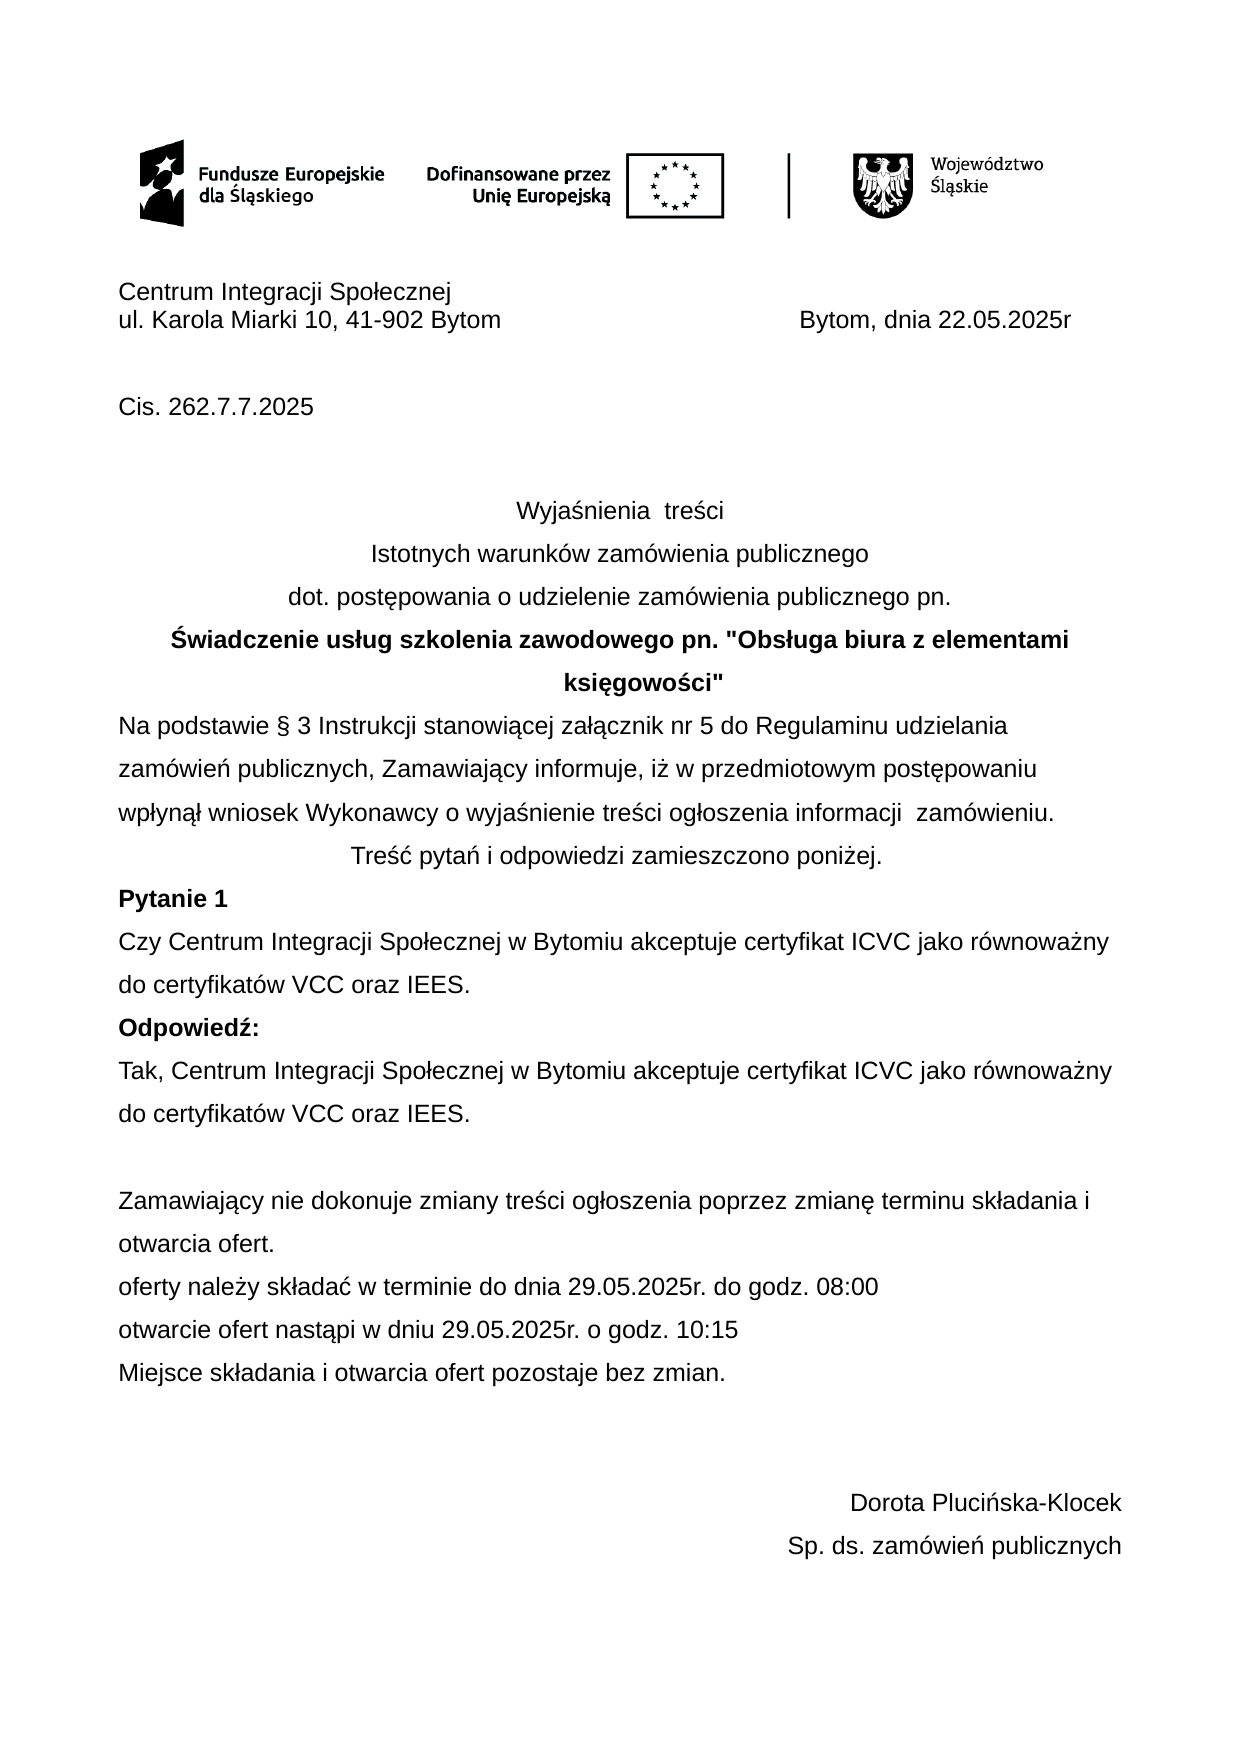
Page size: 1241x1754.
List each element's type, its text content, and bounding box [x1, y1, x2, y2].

picture [118, 118, 1064, 248]
text Zamawiający nie dokonuje zmiany treści ogłoszenia poprzez zmianę terminu składania i otwarcia ofert. [118, 1186, 1122, 1258]
text Centrum Integracji Społecznej [118, 277, 1122, 306]
text Pytanie 1 [118, 884, 1122, 913]
text ul. Karola Miarki 10, 41-902 Bytom Bytom, dnia 22.05.2025r [118, 306, 1122, 334]
subtitle Istotnych warunków zamówienia publicznego [118, 539, 1122, 568]
text Świadczenie usług szkolenia zawodowego pn. "Obsługa biura z elementami księgowości" [118, 625, 1122, 697]
text Miejsce składania i otwarcia ofert pozostaje bez zmian. [118, 1358, 1122, 1387]
text Na podstawie § 3 Instrukcji stanowiącej załącznik nr 5 do Regulaminu udzielania zamówień publicznych, Zamawiający informuje, iż w przedmiotowym postępowaniu wpłynął wniosek Wykonawcy o wyjaśnienie treści ogłoszenia informacji zamówieniu. [118, 711, 1122, 826]
text Czy Centrum Integracji Społecznej w Bytomiu akceptuje certyfikat ICVC jako równoważny do certyfikatów VCC oraz IEES. [118, 927, 1122, 999]
text Tak, Centrum Integracji Społecznej w Bytomiu akceptuje certyfikat ICVC jako równoważny do certyfikatów VCC oraz IEES. [118, 1056, 1122, 1128]
text Cis. 262.7.7.2025 [118, 392, 1122, 421]
subtitle Wyjaśnienia treści [118, 496, 1122, 524]
text Treść pytań i odpowiedzi zamieszczono poniżej. [118, 841, 1122, 869]
text oferty należy składać w terminie do dnia 29.05.2025r. do godz. 08:00 [118, 1272, 1122, 1301]
text otwarcie ofert nastąpi w dniu 29.05.2025r. o godz. 10:15 [118, 1315, 1122, 1344]
text Odpowiedź: [118, 1013, 1122, 1042]
text Dorota Plucińska-Klocek [118, 1488, 1122, 1516]
text dot. postępowania o udzielenie zamówienia publicznego pn. [118, 582, 1122, 611]
text Sp. ds. zamówień publicznych [118, 1531, 1122, 1559]
